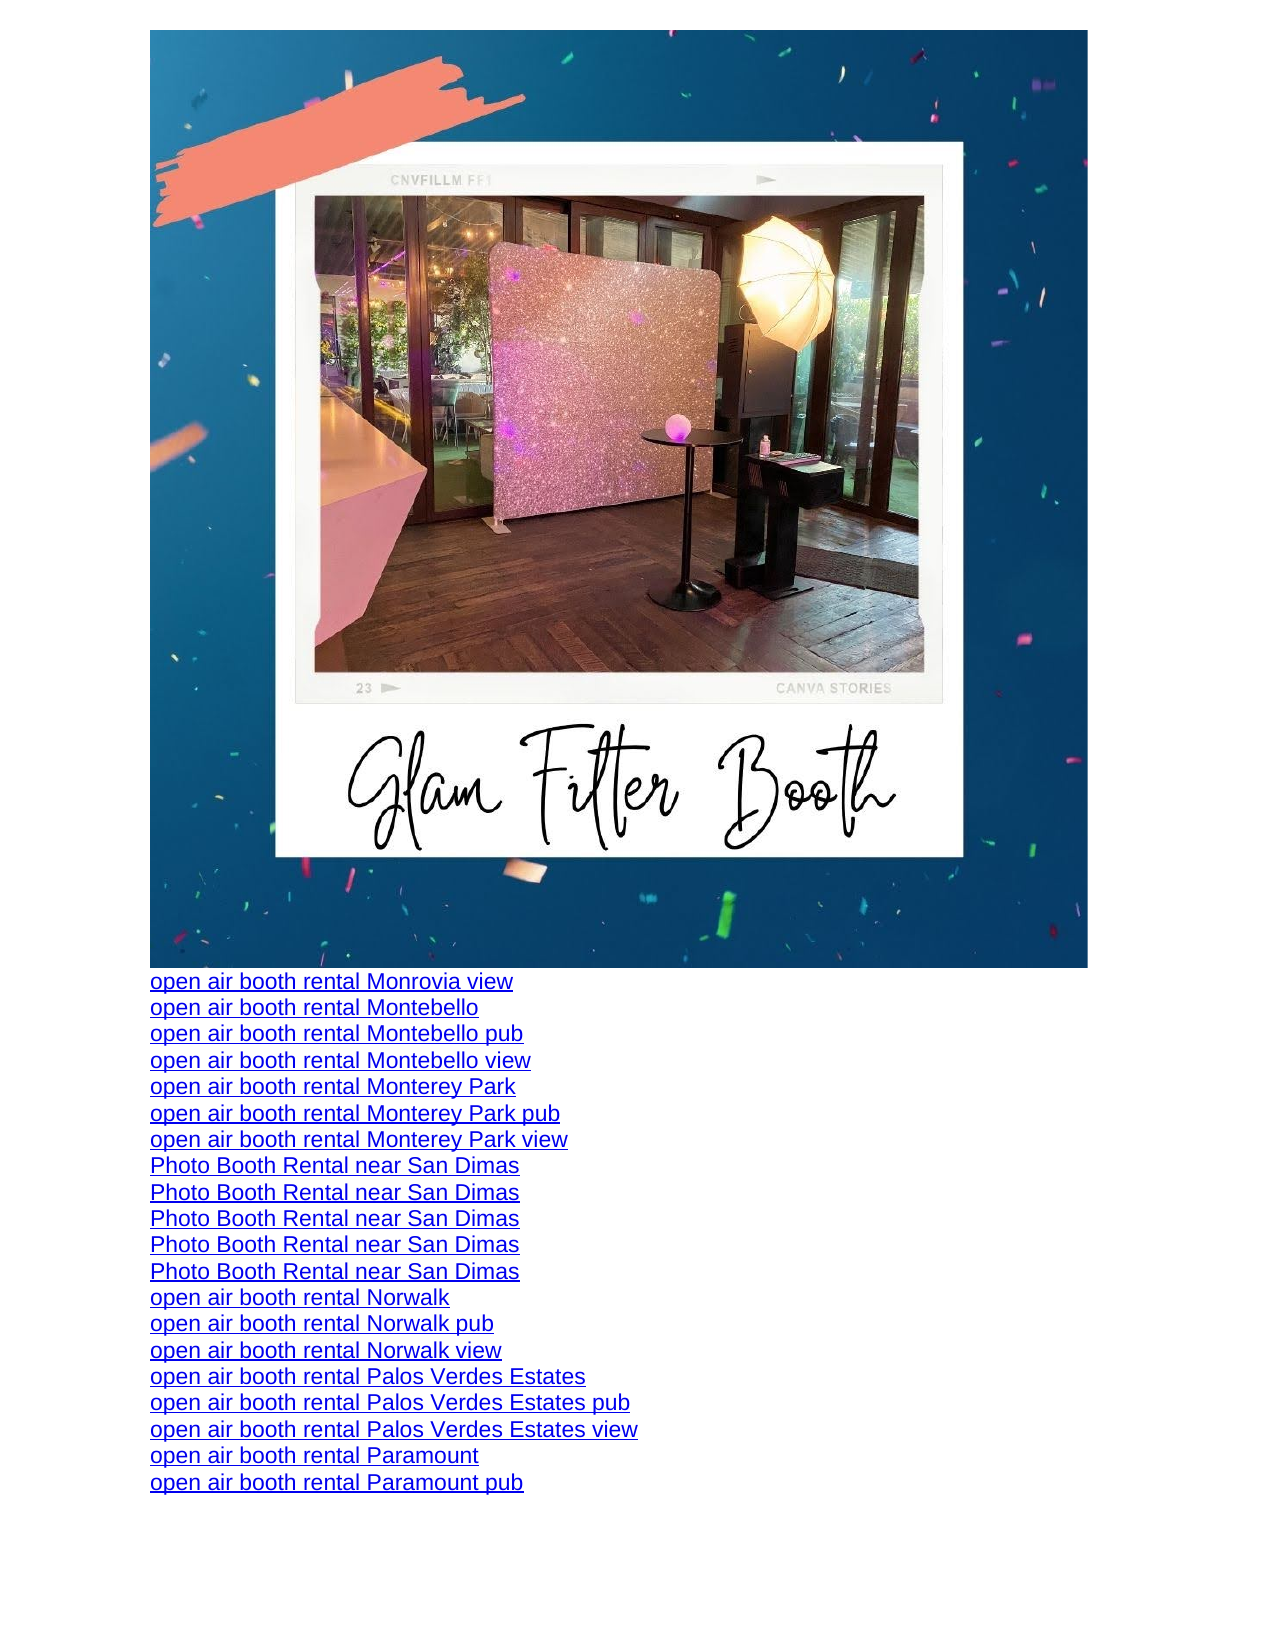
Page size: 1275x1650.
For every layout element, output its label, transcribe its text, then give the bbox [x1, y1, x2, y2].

text open air booth rental Monterey Park pub [150, 1099, 1125, 1126]
text Photo Booth Rental near San Dimas [150, 1178, 1125, 1205]
text open air booth rental Paramount [150, 1442, 1125, 1468]
text open air booth rental Norwalk pub [150, 1310, 1125, 1337]
text Photo Booth Rental near San Dimas [150, 1205, 1125, 1231]
text open air booth rental Montebello [150, 994, 1125, 1020]
text open air booth rental Montebello view [150, 1047, 1125, 1073]
text Photo Booth Rental near San Dimas [150, 1231, 1125, 1258]
text open air booth rental Palos Verdes Estates [150, 1363, 1125, 1389]
picture [150, 30, 1088, 968]
text open air booth rental Montebello pub [150, 1020, 1125, 1047]
text open air booth rental Palos Verdes Estates pub [150, 1389, 1125, 1416]
text open air booth rental Palos Verdes Estates view [150, 1416, 1125, 1442]
text open air booth rental Monterey Park [150, 1073, 1125, 1099]
text Photo Booth Rental near San Dimas [150, 1258, 1125, 1284]
text open air booth rental Monrovia view [150, 968, 1125, 994]
text open air booth rental Norwalk view [150, 1337, 1125, 1363]
text open air booth rental Monterey Park view [150, 1126, 1125, 1152]
text Photo Booth Rental near San Dimas [150, 1152, 1125, 1178]
text open air booth rental Norwalk [150, 1284, 1125, 1310]
text open air booth rental Paramount pub [150, 1468, 1125, 1495]
